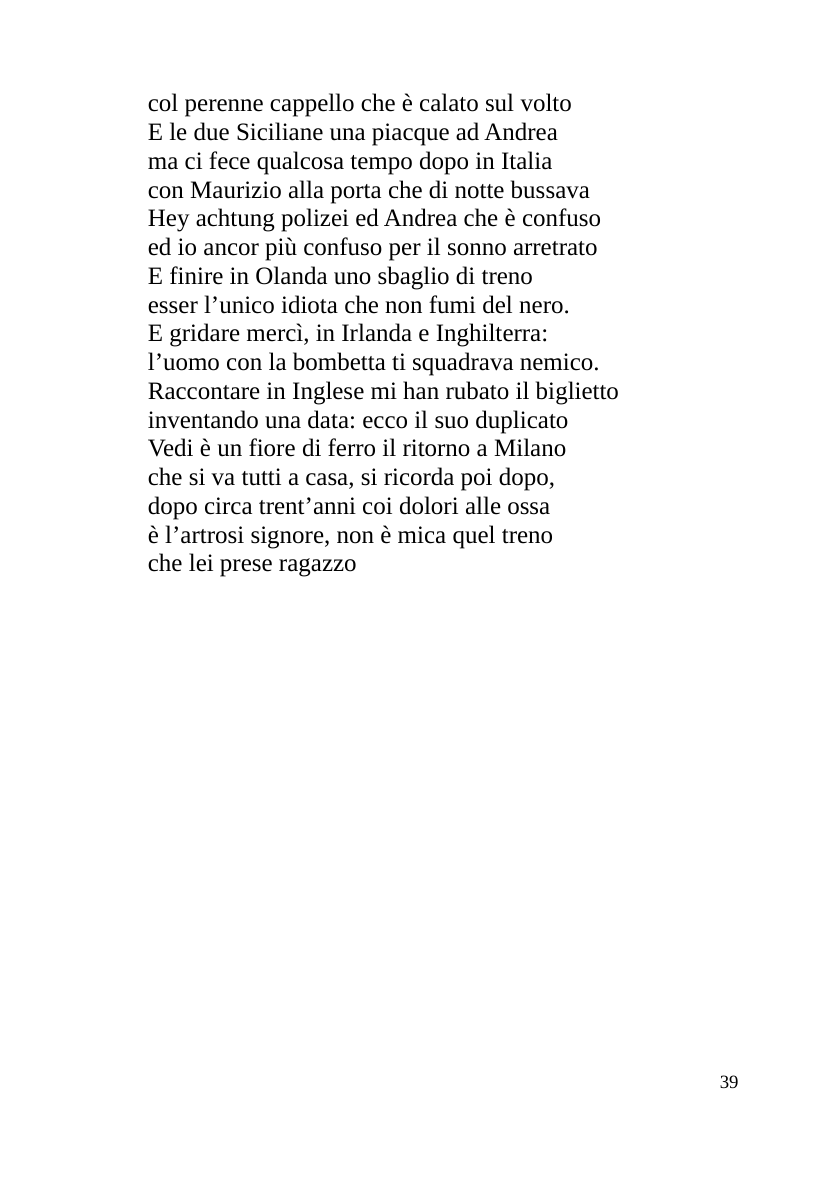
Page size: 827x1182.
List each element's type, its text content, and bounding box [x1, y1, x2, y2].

text col perenne cappello che è calato sul volto [148, 88, 738, 117]
text l’uomo con la bombetta ti squadrava nemico. [148, 347, 738, 376]
text che si va tutti a casa, si ricorda poi dopo, [148, 462, 738, 491]
text è l’artrosi signore, non è mica quel treno [148, 520, 738, 548]
text E le due Siciliane una piacque ad Andrea [148, 117, 738, 146]
text che lei prese ragazzo [148, 548, 738, 577]
text esser l’unico idiota che non fumi del nero. [148, 290, 738, 318]
text dopo circa trent’anni coi dolori alle ossa [148, 491, 738, 520]
text Vedi è un fiore di ferro il ritorno a Milano [148, 433, 738, 462]
text ma ci fece qualcosa tempo dopo in Italia [148, 146, 738, 175]
text Raccontare in Inglese mi han rubato il biglietto [148, 376, 738, 405]
text Hey achtung polizei ed Andrea che è confuso [148, 203, 738, 232]
text E finire in Olanda uno sbaglio di treno [148, 261, 738, 290]
text E gridare mercì, in Irlanda e Inghilterra: [148, 318, 738, 347]
text inventando una data: ecco il suo duplicato [148, 405, 738, 433]
text con Maurizio alla porta che di notte bussava [148, 175, 738, 203]
text ed io ancor più confuso per il sonno arretrato [148, 232, 738, 261]
